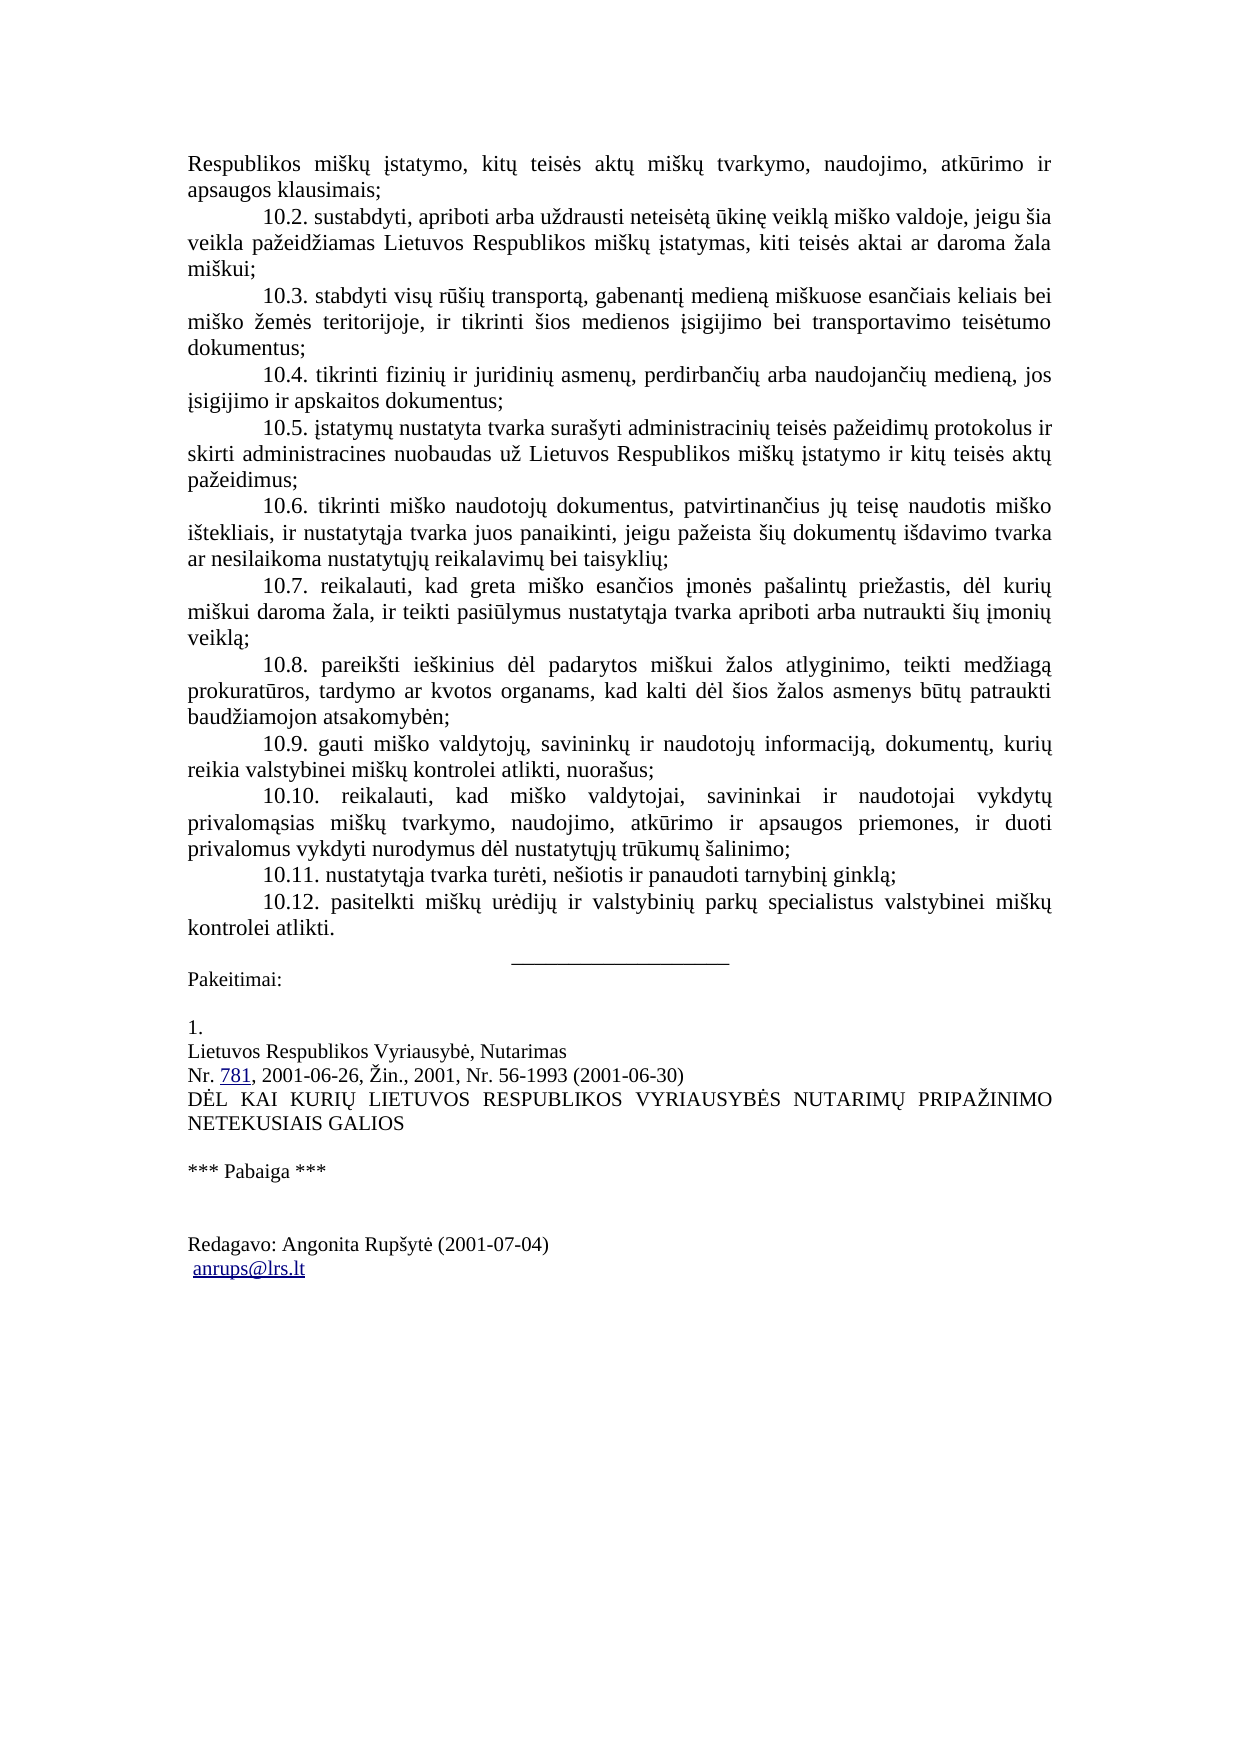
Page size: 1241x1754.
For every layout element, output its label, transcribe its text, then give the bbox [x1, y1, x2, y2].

text Lietuvos Respublikos Vyriausybė, Nutarimas [187, 1039, 1053, 1063]
text 10.11. nustatytąja tvarka turėti, nešiotis ir panaudoti tarnybinį ginklą; [187, 862, 1053, 888]
text Nr. 781, 2001-06-26, Žin., 2001, Nr. 56-1993 (2001-06-30) [187, 1063, 1053, 1087]
text DĖL KAI KURIŲ LIETUVOS RESPUBLIKOS VYRIAUSYBĖS NUTARIMŲ PRIPAŽINIMO NETEKUSIAIS GALIOS [187, 1087, 1053, 1135]
text Pakeitimai: [187, 967, 1053, 991]
text 10.12. pasitelkti miškų urėdijų ir valstybinių parkų specialistus valstybinei miškų kontrolei atlikti. [187, 888, 1053, 941]
text 10.2. sustabdyti, apriboti arba uždrausti neteisėtą ūkinę veiklą miško valdoje, jeigu šia veikla pažeidžiamas Lietuvos Respublikos miškų įstatymas, kiti teisės aktai ar daroma žala miškui; [187, 203, 1053, 282]
text Redagavo: Angonita Rupšytė (2001-07-04) [187, 1232, 1053, 1256]
text ___________________ [187, 941, 1053, 967]
text anrups@lrs.lt [187, 1256, 1053, 1280]
text 10.9. gauti miško valdytojų, savininkų ir naudotojų informaciją, dokumentų, kurių reikia valstybinei miškų kontrolei atlikti, nuorašus; [187, 730, 1053, 782]
text *** Pabaiga *** [187, 1159, 1053, 1183]
text 10.3. stabdyti visų rūšių transportą, gabenantį medieną miškuose esančiais keliais bei miško žemės teritorijoje, ir tikrinti šios medienos įsigijimo bei transportavimo teisėtumo dokumentus; [187, 282, 1053, 361]
text Respublikos miškų įstatymo, kitų teisės aktų miškų tvarkymo, naudojimo, atkūrimo ir apsaugos klausimais; [187, 150, 1053, 203]
text 10.8. pareikšti ieškinius dėl padarytos miškui žalos atlyginimo, teikti medžiagą prokuratūros, tardymo ar kvotos organams, kad kalti dėl šios žalos asmenys būtų patraukti baudžiamojon atsakomybėn; [187, 651, 1053, 730]
text 10.10. reikalauti, kad miško valdytojai, savininkai ir naudotojai vykdytų privalomąsias miškų tvarkymo, naudojimo, atkūrimo ir apsaugos priemones, ir duoti privalomus vykdyti nurodymus dėl nustatytųjų trūkumų šalinimo; [187, 782, 1053, 862]
text 10.4. tikrinti fizinių ir juridinių asmenų, perdirbančių arba naudojančių medieną, jos įsigijimo ir apskaitos dokumentus; [187, 361, 1053, 413]
text 10.7. reikalauti, kad greta miško esančios įmonės pašalintų priežastis, dėl kurių miškui daroma žala, ir teikti pasiūlymus nustatytąja tvarka apriboti arba nutraukti šių įmonių veiklą; [187, 572, 1053, 651]
text 10.6. tikrinti miško naudotojų dokumentus, patvirtinančius jų teisę naudotis miško ištekliais, ir nustatytąja tvarka juos panaikinti, jeigu pažeista šių dokumentų išdavimo tvarka ar nesilaikoma nustatytųjų reikalavimų bei taisyklių; [187, 493, 1053, 572]
text 1. [187, 1015, 1053, 1039]
text 10.5. įstatymų nustatyta tvarka surašyti administracinių teisės pažeidimų protokolus ir skirti administracines nuobaudas už Lietuvos Respublikos miškų įstatymo ir kitų teisės aktų pažeidimus; [187, 413, 1053, 493]
